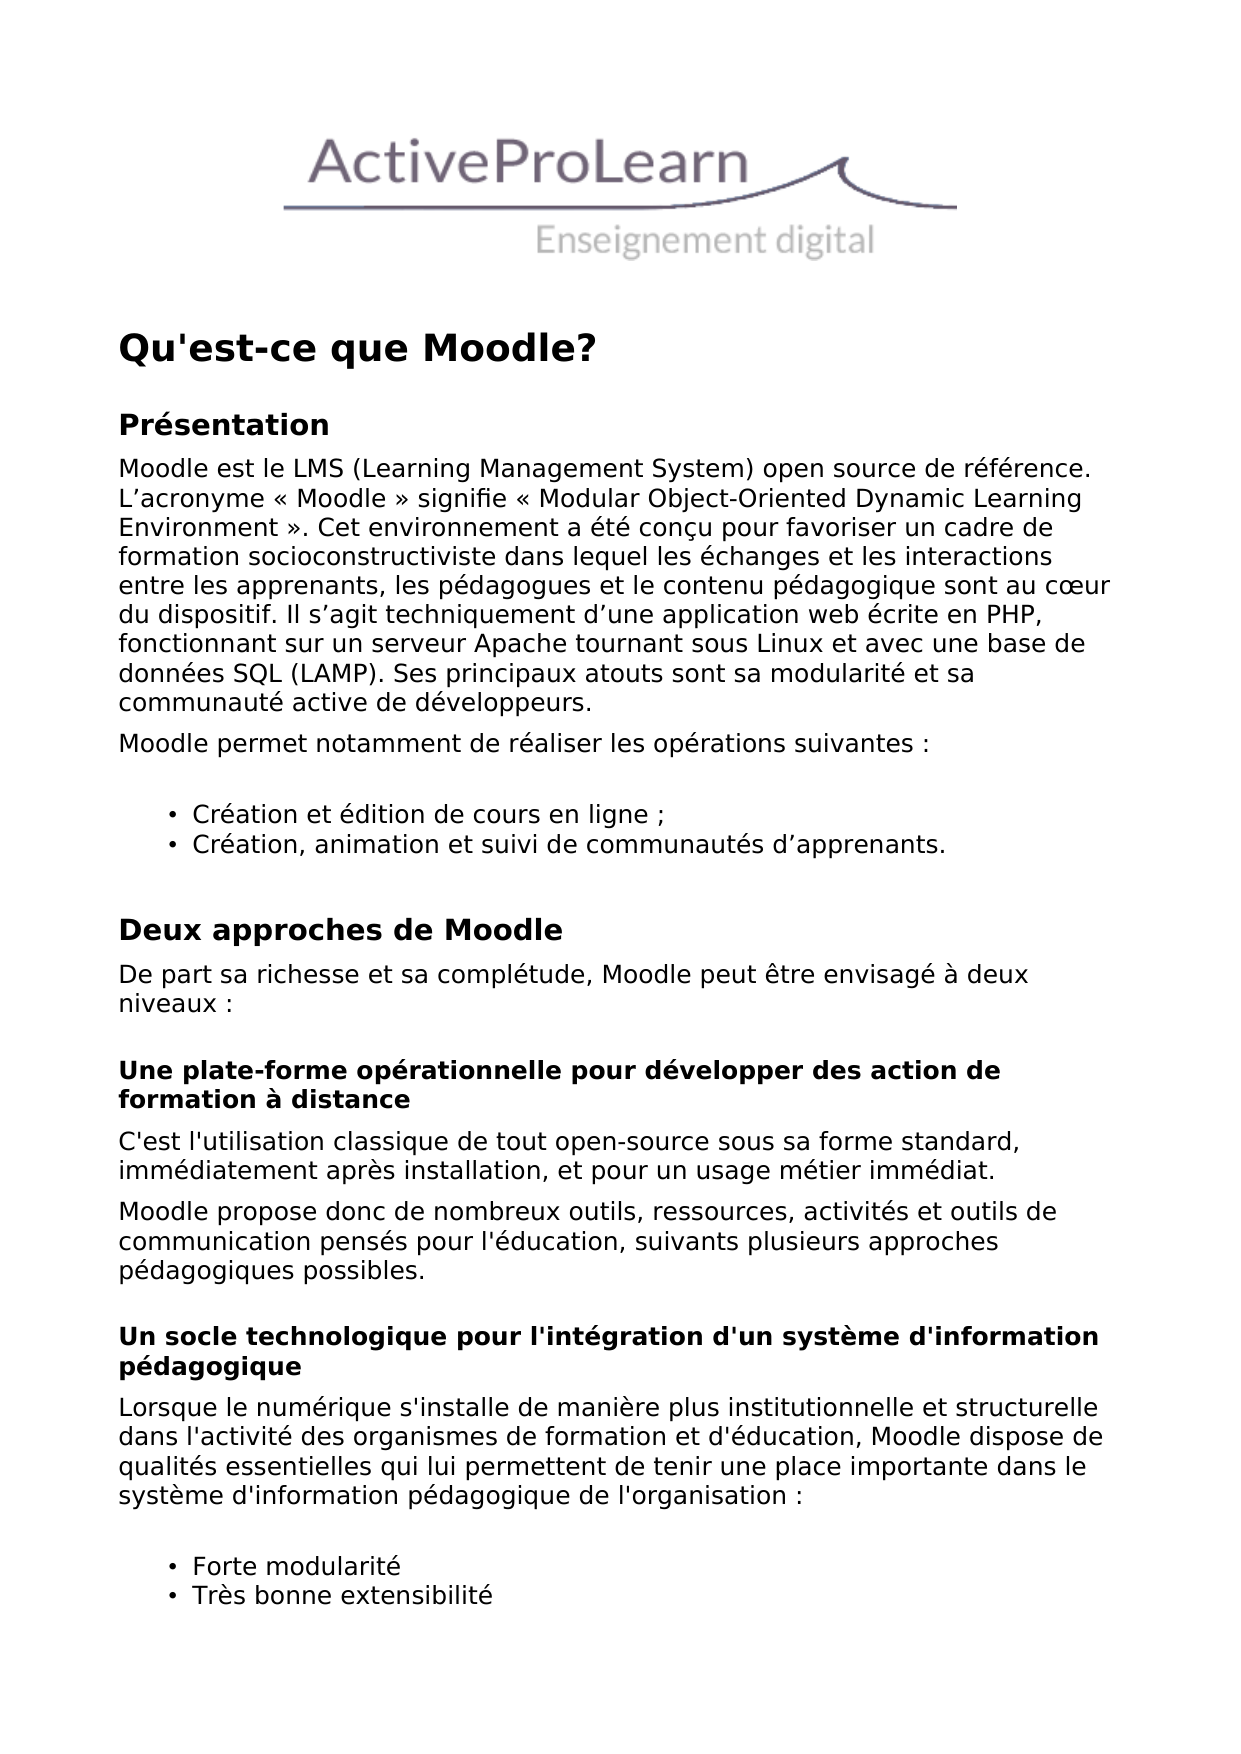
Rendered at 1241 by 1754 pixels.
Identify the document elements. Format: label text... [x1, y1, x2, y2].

subtitle Deux approches de Moodle [118, 913, 1122, 947]
subtitle Qu'est-ce que Moodle? [118, 327, 1122, 371]
subtitle Présentation [118, 408, 1122, 442]
text Moodle permet notamment de réaliser les opérations suivantes : [118, 729, 1122, 759]
text Moodle propose donc de nombreux outils, ressources, activités et outils de communication pensés pour l'éducation, suivants plusieurs approches pédagogiques possibles. [118, 1197, 1122, 1285]
list Forte modularité [177, 1552, 1122, 1581]
subtitle Un socle technologique pour l'intégration d'un système d'information pédagogique [118, 1322, 1122, 1381]
text De part sa richesse et sa complétude, Moodle peut être envisagé à deux niveaux : [118, 960, 1122, 1018]
subtitle Une plate-forme opérationnelle pour développer des action de formation à distance [118, 1056, 1122, 1114]
picture [283, 118, 957, 261]
list Création et édition de cours en ligne ; [177, 801, 1122, 830]
text Lorsque le numérique s'installe de manière plus institutionnelle et structurelle dans l'activité des organismes de formation et d'éducation, Moodle dispose de qualités essentielles qui lui permettent de tenir une place importante dans le système d'information pédagogique de l'organisation : [118, 1393, 1122, 1510]
list Création, animation et suivi de communautés d’apprenants. [177, 830, 1122, 859]
text C'est l'utilisation classique de tout open-source sous sa forme standard, immédiatement après installation, et pour un usage métier immédiat. [118, 1127, 1122, 1185]
text Moodle est le LMS (Learning Management System) open source de référence. L’acronyme « Moodle » signifie « Modular Object-Oriented Dynamic Learning Environment ». Cet environnement a été conçu pour favoriser un cadre de formation socioconstructiviste dans lequel les échanges et les interactions entre les apprenants, les pédagogues et le contenu pédagogique sont au cœur du dispositif. Il s’agit techniquement d’une application web écrite en PHP, fonctionnant sur un serveur Apache tournant sous Linux et avec une base de données SQL (LAMP). Ses principaux atouts sont sa modularité et sa communauté active de développeurs. [118, 454, 1122, 717]
list Très bonne extensibilité [177, 1581, 1122, 1610]
